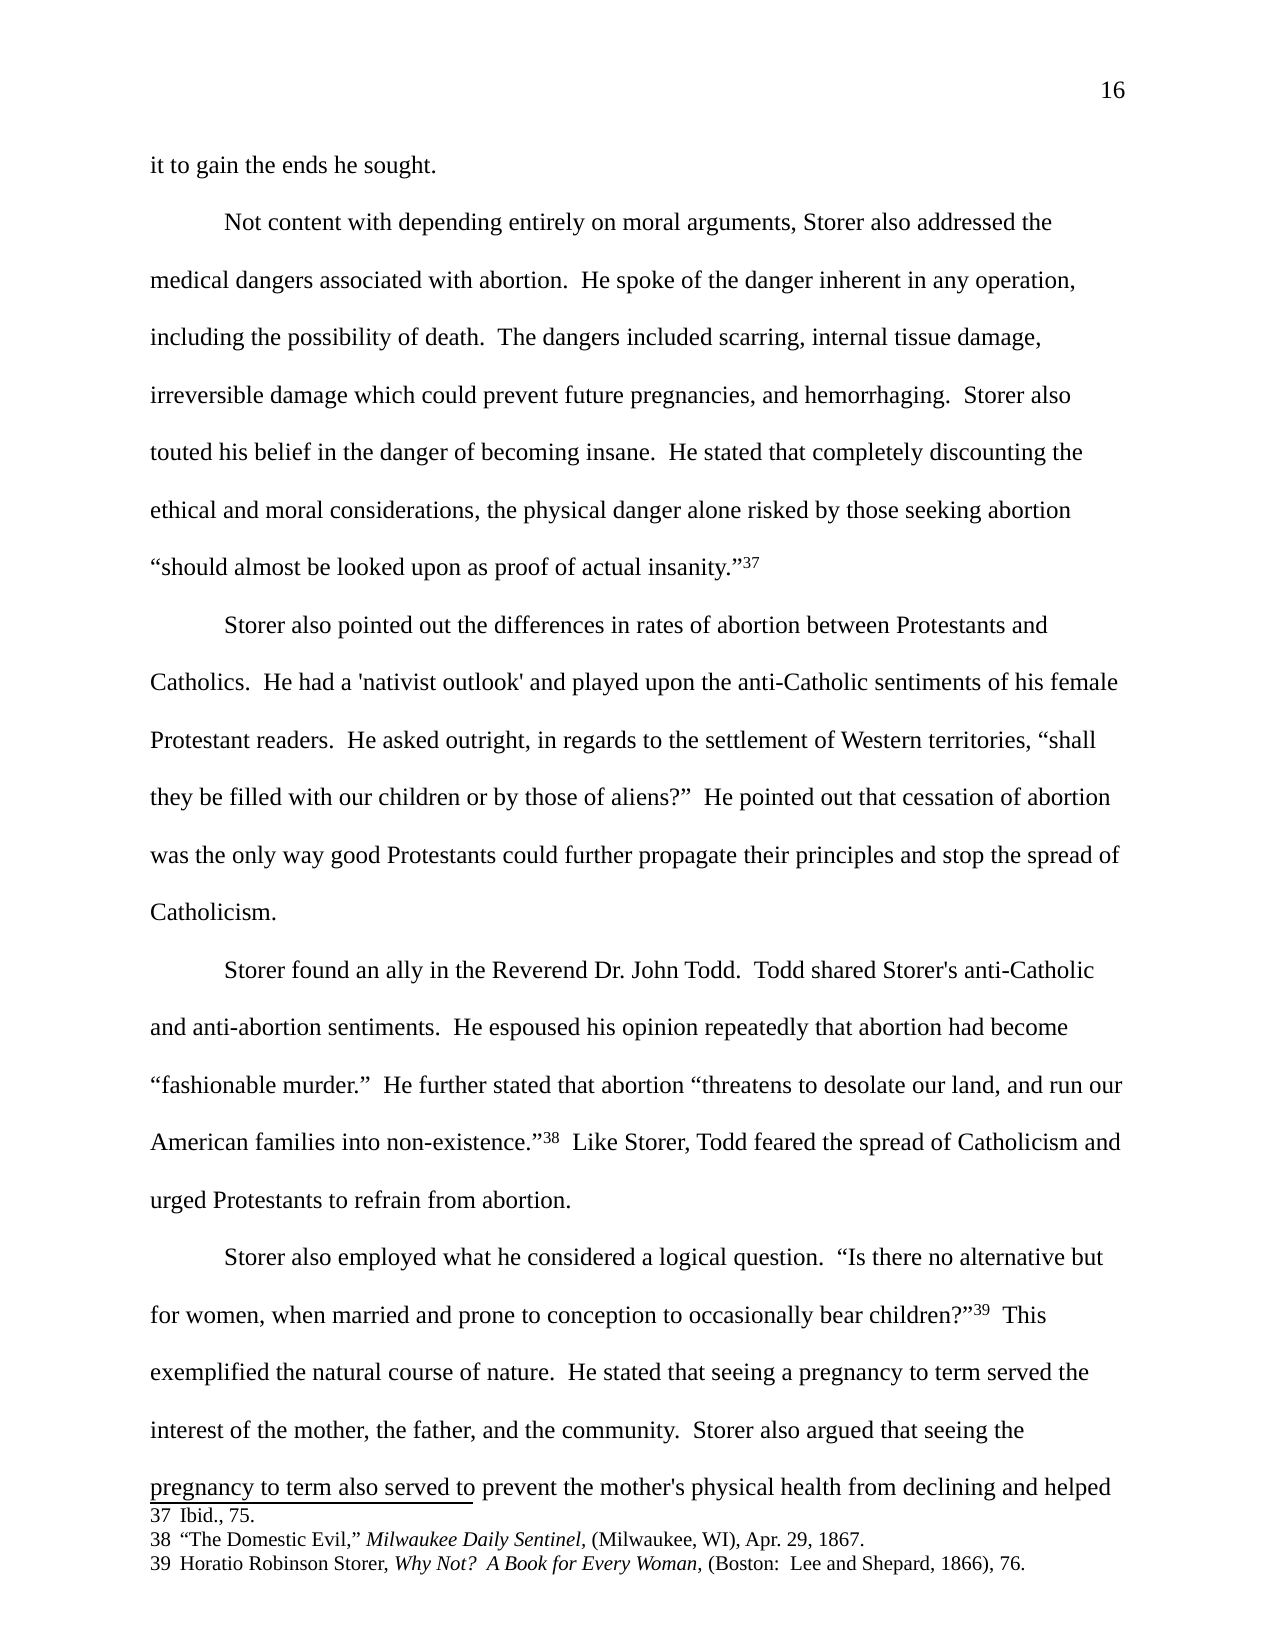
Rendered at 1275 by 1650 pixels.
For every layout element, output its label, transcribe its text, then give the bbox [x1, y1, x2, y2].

text Storer found an ally in the Reverend Dr. John Todd. Todd shared Storer's anti-Catholic and anti-abortion sentiments. He espoused his opinion repeatedly that abortion had become “fashionable murder.” He further stated that abortion “threatens to desolate our land, and run our American families into non-existence.” Like Storer, Todd feared the spread of Catholicism and urged Protestants to refrain from abortion. [150, 955, 1125, 1214]
text “The Domestic Evil,” Milwaukee Daily Sentinel, (Milwaukee, WI), Apr. 29, 1867. [150, 1527, 1125, 1551]
text Ibid., 75. [150, 1503, 1125, 1527]
text Not content with depending entirely on moral arguments, Storer also addressed the medical dangers associated with abortion. He spoke of the danger inherent in any operation, including the possibility of death. The dangers included scarring, internal tissue damage, irreversible damage which could prevent future pregnancies, and hemorrhaging. Storer also touted his belief in the danger of becoming insane. He stated that completely discounting the ethical and moral considerations, the physical danger alone risked by those seeking abortion “should almost be looked upon as proof of actual insanity.” [150, 207, 1125, 581]
text Horatio Robinson Storer, Why Not? A Book for Every Woman, (Boston: Lee and Shepard, 1866), 76. [150, 1551, 1125, 1575]
text Storer also employed what he considered a logical question. “Is there no alternative but for women, when married and prone to conception to occasionally bear children?” This exemplified the natural course of nature. He stated that seeing a pregnancy to term served the interest of the mother, the father, and the community. Storer also argued that seeing the pregnancy to term also served to prevent the mother's physical health from declining and helped [150, 1242, 1125, 1501]
text Storer also pointed out the differences in rates of abortion between Protestants and Catholics. He had a 'nativist outlook' and played upon the anti-Catholic sentiments of his female Protestant readers. He asked outright, in regards to the settlement of Western territories, “shall they be filled with our children or by those of aliens?” He pointed out that cessation of abortion was the only way good Protestants could further propagate their principles and stop the spread of Catholicism. [150, 610, 1125, 926]
text it to gain the ends he sought. [150, 150, 1125, 179]
